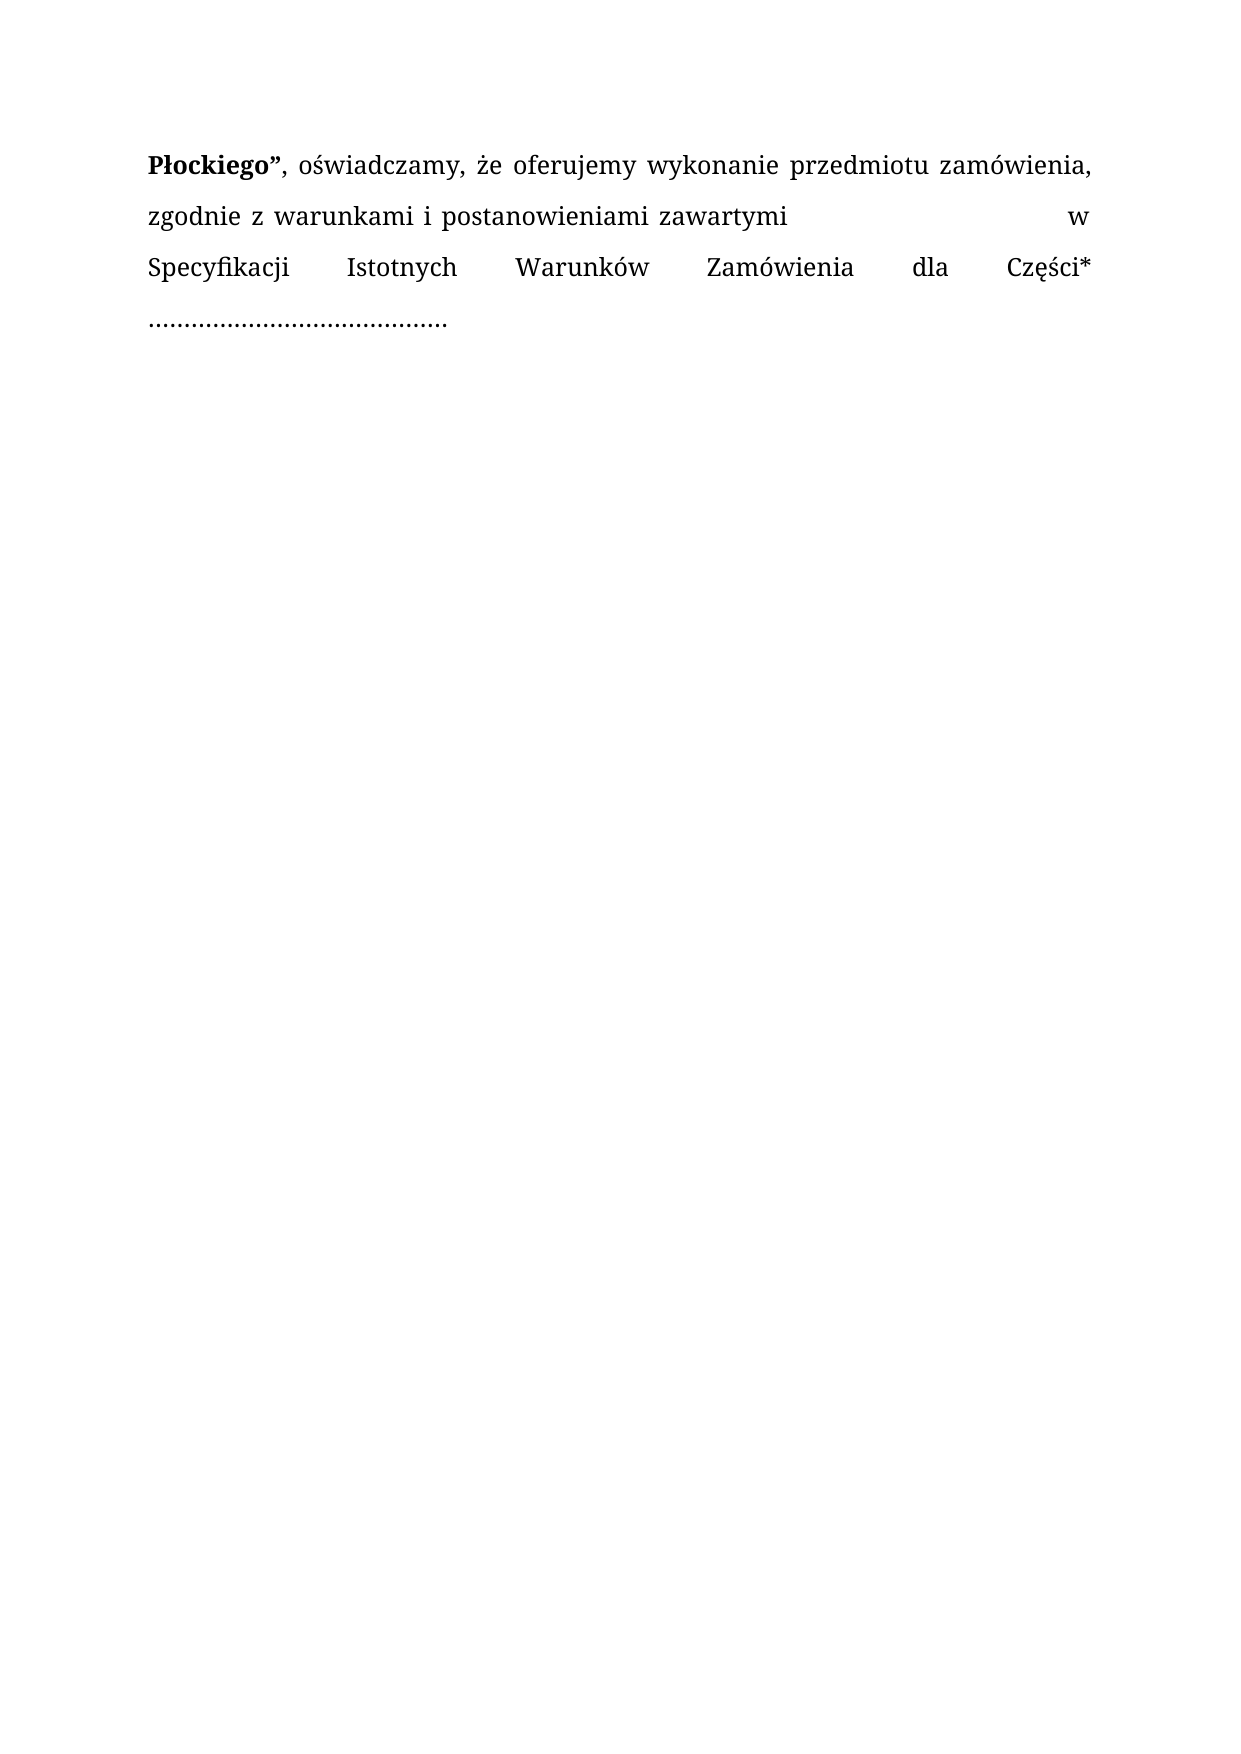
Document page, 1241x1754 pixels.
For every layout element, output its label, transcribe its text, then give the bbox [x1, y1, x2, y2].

text Płockiego”, oświadczamy, że oferujemy wykonanie przedmiotu zamówienia, zgodnie z warunkami i postanowieniami zawartymi w Specyfikacji Istotnych Warunków Zamówienia dla Części* …………………………………… [148, 148, 1093, 335]
